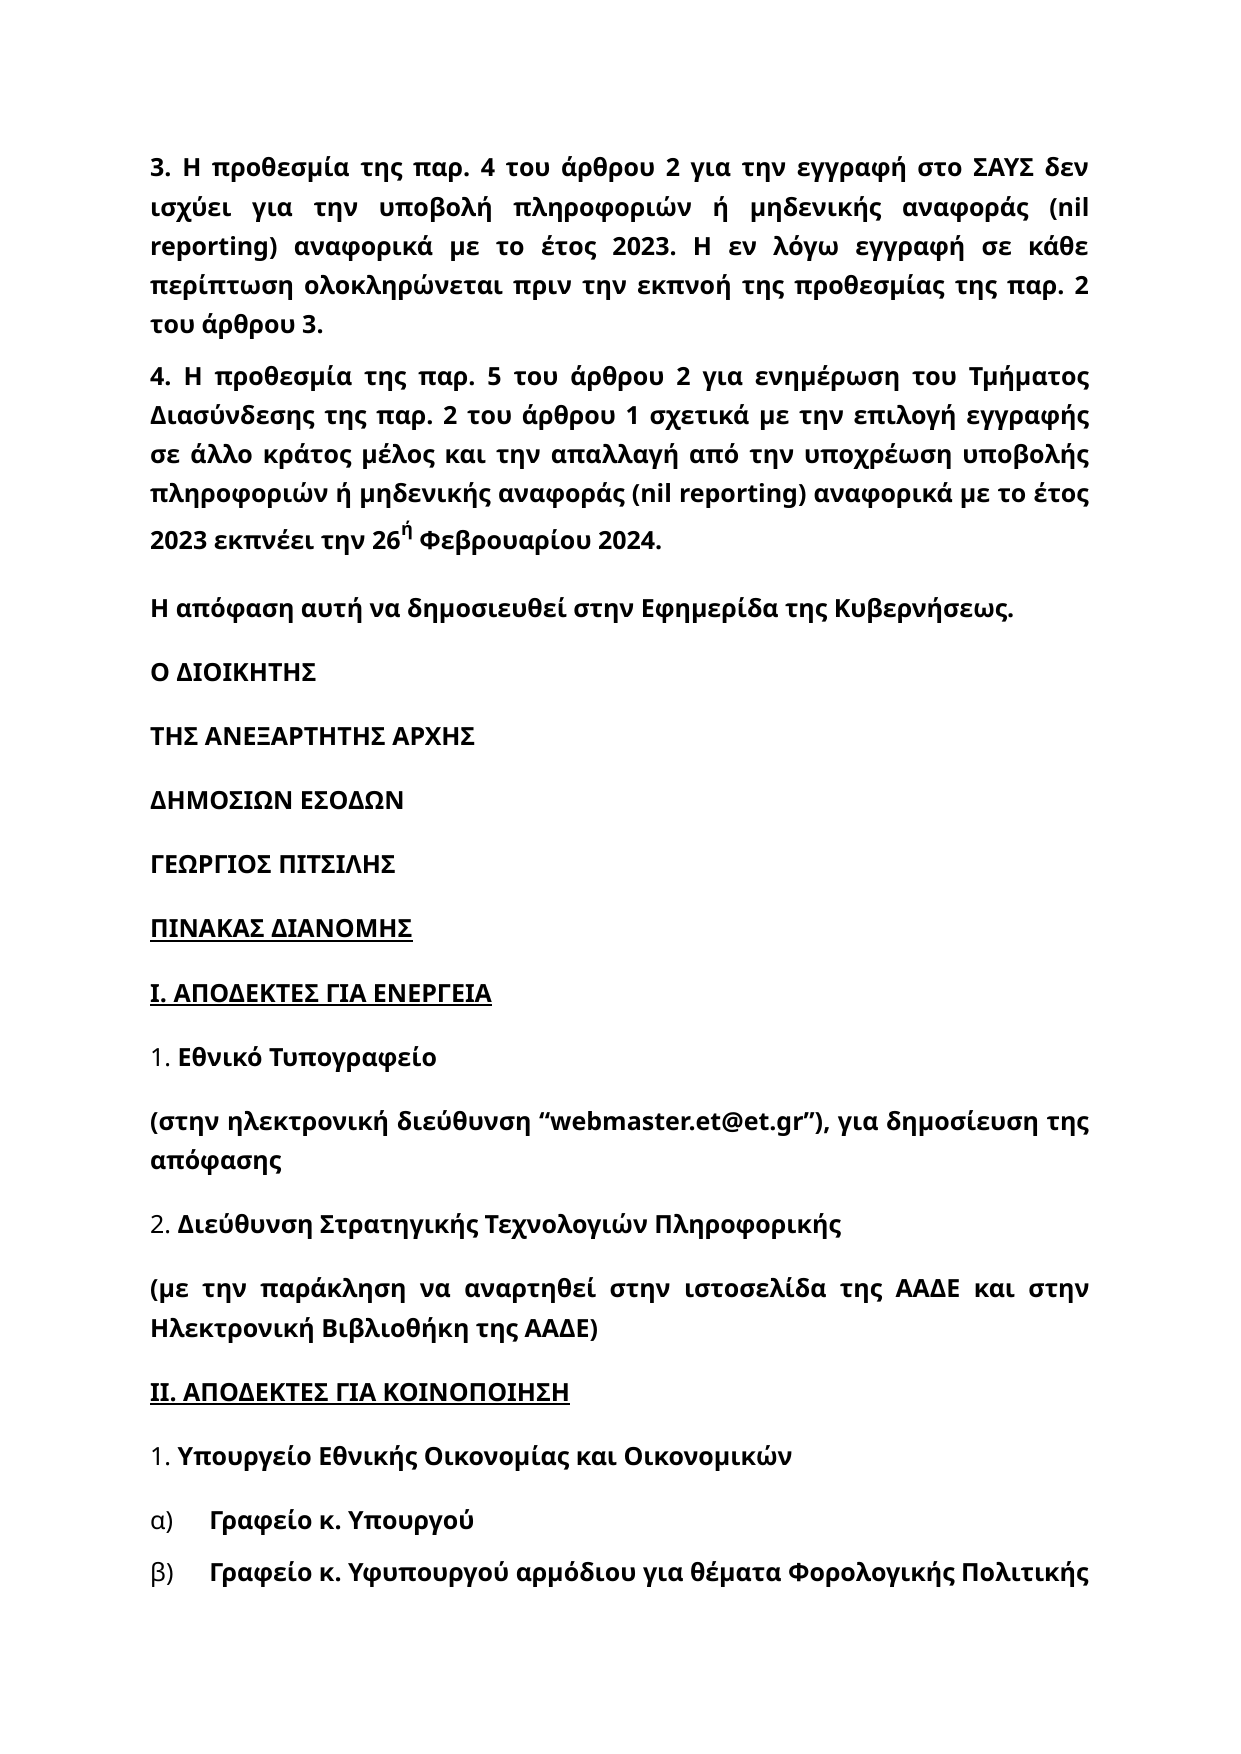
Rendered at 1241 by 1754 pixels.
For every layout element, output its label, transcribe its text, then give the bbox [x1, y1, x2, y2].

text ΤΗΣ ΑΝΕΞΑΡΤΗΤΗΣ ΑΡΧΗΣ [150, 718, 1090, 753]
text 1. Υπουργείο Εθνικής Οικονομίας και Οικονομικών [150, 1438, 1090, 1473]
text 1. Εθνικό Τυπογραφείο [150, 1039, 1090, 1073]
text Ο ΔΙΟΙΚΗΤΗΣ [150, 654, 1090, 688]
text 4. Η προθεσμία της παρ. 5 του άρθρου 2 για ενημέρωση του Τμήματος Διασύνδεσης της παρ. 2 του άρθρου 1 σχετικά με την επιλογή εγγραφής σε άλλο κράτος μέλος και την απαλλαγή από την υποχρέωση υποβολής πληροφοριών ή μηδενικής αναφοράς (nil reporting) αναφορικά με το έτος 2023 εκπνέει την 26ή Φεβρουαρίου 2024. [150, 358, 1090, 559]
text ΔΗΜΟΣΙΩΝ ΕΣΟΔΩΝ [150, 783, 1090, 817]
text ΓΕΩΡΓΙΟΣ ΠΙΤΣΙΛΗΣ [150, 847, 1090, 881]
text (με την παράκληση να αναρτηθεί στην ιστοσελίδα της ΑΑΔΕ και στην Ηλεκτρονική Βιβλιοθήκη της ΑΑΔΕ) [150, 1271, 1090, 1344]
text 2. Διεύθυνση Στρατηγικής Τεχνολογιών Πληροφορικής [150, 1207, 1090, 1241]
text ΙΙ. ΑΠΟΔΕΚΤΕΣ ΓΙΑ ΚΟΙΝΟΠΟΙΗΣΗ [150, 1374, 1090, 1408]
text ΠΙΝΑΚΑΣ ΔΙΑΝΟΜΗΣ [150, 911, 1090, 945]
list α) Γραφείο κ. Υπουργού [150, 1503, 1090, 1537]
list β) Γραφείο κ. Υφυπουργού αρμόδιου για θέματα Φορολογικής Πολιτικής [150, 1554, 1090, 1588]
text (στην ηλεκτρονική διεύθυνση “webmaster.et@et.gr”), για δημοσίευση της απόφασης [150, 1103, 1090, 1177]
text Η απόφαση αυτή να δημοσιευθεί στην Εφημερίδα της Κυβερνήσεως. [150, 590, 1090, 624]
text 3. Η προθεσμία της παρ. 4 του άρθρου 2 για την εγγραφή στο ΣΑΥΣ δεν ισχύει για την υποβολή πληροφοριών ή μηδενικής αναφοράς (nil reporting) αναφορικά με το έτος 2023. Η εν λόγω εγγραφή σε κάθε περίπτωση ολοκληρώνεται πριν την εκπνοή της προθεσμίας της παρ. 2 του άρθρου 3. [150, 150, 1090, 341]
text Ι. ΑΠΟΔΕΚΤΕΣ ΓΙΑ ΕΝΕΡΓΕΙΑ [150, 975, 1090, 1009]
